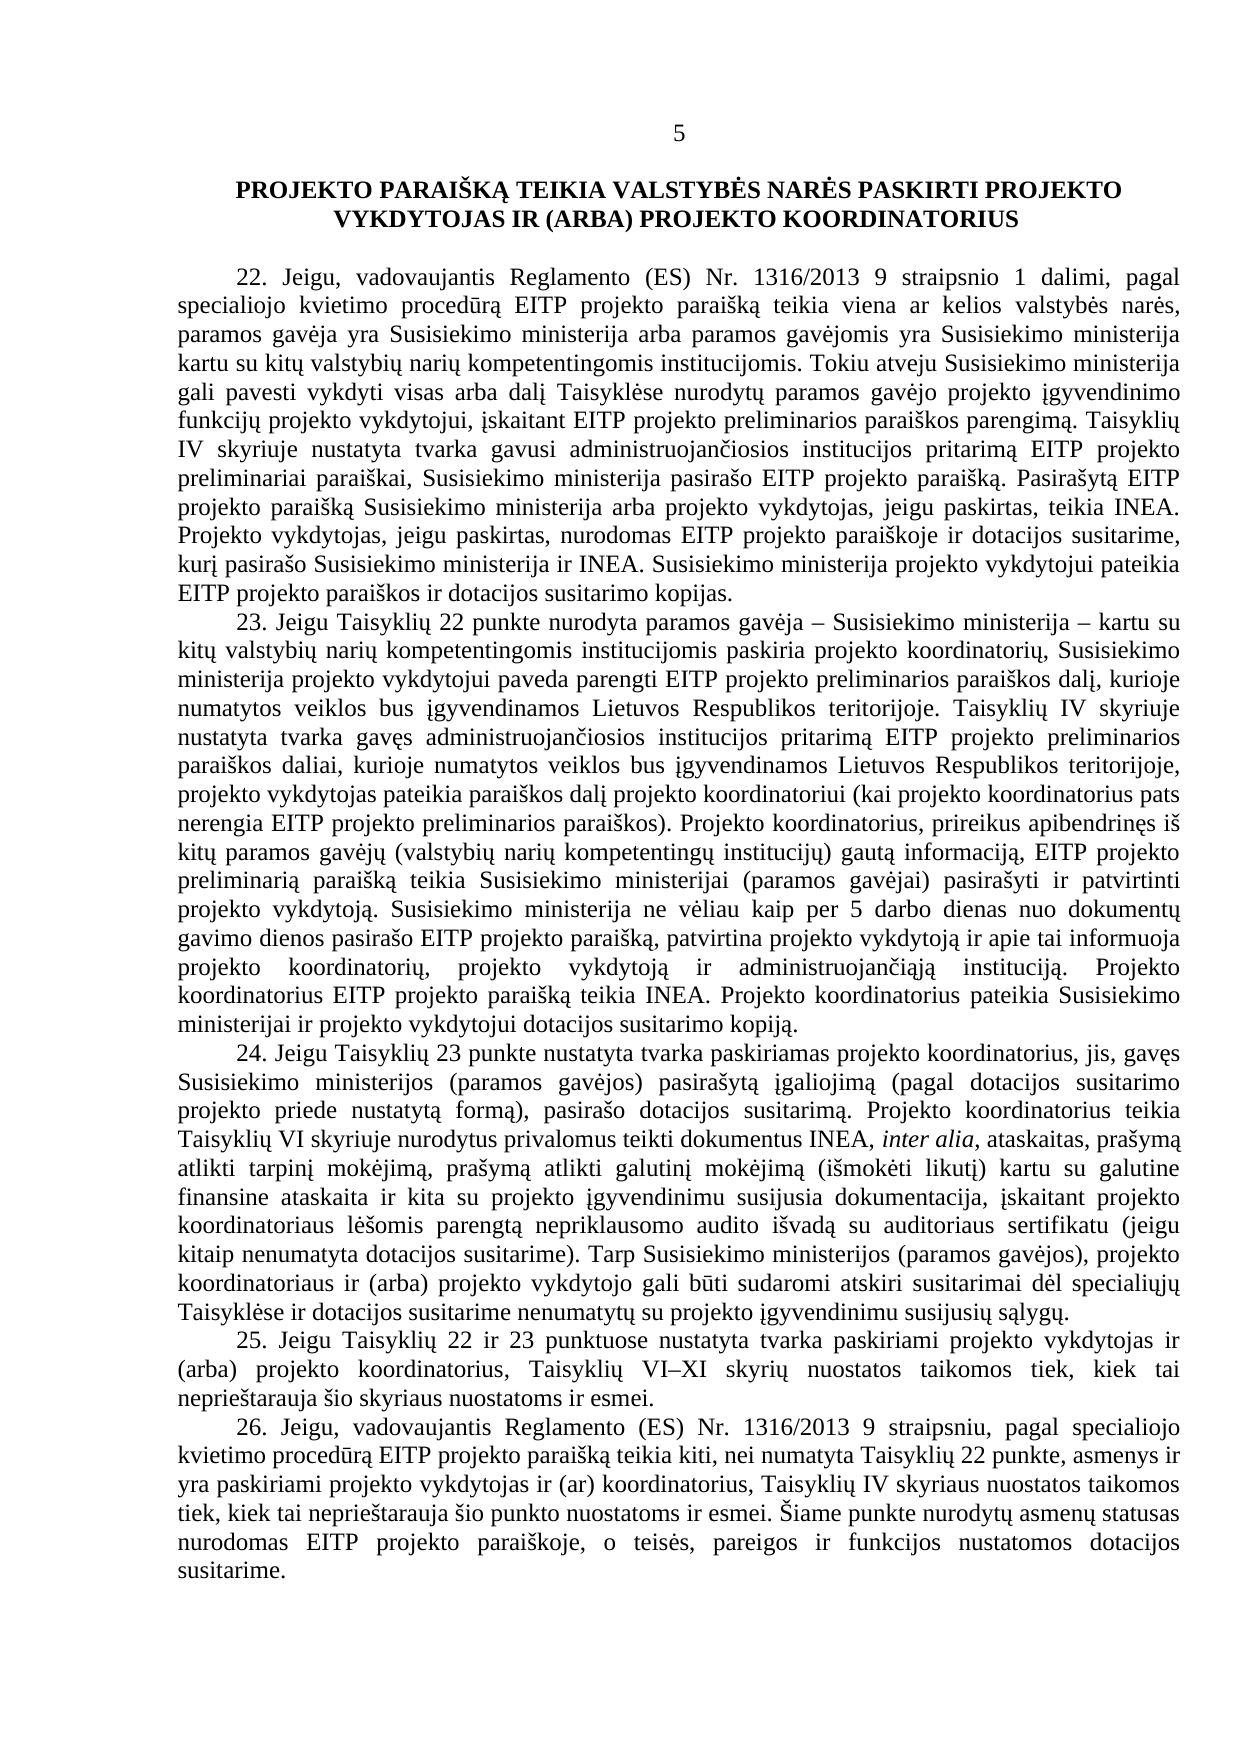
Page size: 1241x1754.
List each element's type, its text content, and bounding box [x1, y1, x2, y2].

text 26. Jeigu, vadovaujantis Reglamento (ES) Nr. 1316/2013 9 straipsniu, pagal specialiojo kvietimo procedūrą EITP projekto paraišką teikia kiti, nei numatyta Taisyklių 22 punkte, asmenys ir yra paskiriami projekto vykdytojas ir (ar) koordinatorius, Taisyklių IV skyriaus nuostatos taikomos tiek, kiek tai neprieštarauja šio punkto nuostatoms ir esmei. Šiame punkte nurodytų asmenų statusas nurodomas EITP projekto paraiškoje, o teisės, pareigos ir funkcijos nustatomos dotacijos susitarime. [177, 1412, 1181, 1584]
text 24. Jeigu Taisyklių 23 punkte nustatyta tvarka paskiriamas projekto koordinatorius, jis, gavęs Susisiekimo ministerijos (paramos gavėjos) pasirašytą įgaliojimą (pagal dotacijos susitarimo projekto priede nustatytą formą), pasirašo dotacijos susitarimą. Projekto koordinatorius teikia Taisyklių VI skyriuje nurodytus privalomus teikti dokumentus INEA, inter alia, ataskaitas, prašymą atlikti tarpinį mokėjimą, prašymą atlikti galutinį mokėjimą (išmokėti likutį) kartu su galutine finansine ataskaita ir kita su projekto įgyvendinimu susijusia dokumentacija, įskaitant projekto koordinatoriaus lėšomis parengtą nepriklausomo audito išvadą su auditoriaus sertifikatu (jeigu kitaip nenumatyta dotacijos susitarime). Tarp Susisiekimo ministerijos (paramos gavėjos), projekto koordinatoriaus ir (arba) projekto vykdytojo gali būti sudaromi atskiri susitarimai dėl specialiųjų Taisyklėse ir dotacijos susitarime nenumatytų su projekto įgyvendinimu susijusių sąlygų. [177, 1038, 1181, 1326]
text PROJEKTO PARAIŠKĄ TEIKIA VALSTYBĖS NARĖS PASKIRTI PROJEKTO VYKDYTOJAS IR (ARBA) PROJEKTO KOORDINATORIUS [177, 176, 1181, 233]
text 22. Jeigu, vadovaujantis Reglamento (ES) Nr. 1316/2013 9 straipsnio 1 dalimi, pagal specialiojo kvietimo procedūrą EITP projekto paraišką teikia viena ar kelios valstybės narės, paramos gavėja yra Susisiekimo ministerija arba paramos gavėjomis yra Susisiekimo ministerija kartu su kitų valstybių narių kompetentingomis institucijomis. Tokiu atveju Susisiekimo ministerija gali pavesti vykdyti visas arba dalį Taisyklėse nurodytų paramos gavėjo projekto įgyvendinimo funkcijų projekto vykdytojui, įskaitant EITP projekto preliminarios paraiškos parengimą. Taisyklių IV skyriuje nustatyta tvarka gavusi administruojančiosios institucijos pritarimą EITP projekto preliminariai paraiškai, Susisiekimo ministerija pasirašo EITP projekto paraišką. Pasirašytą EITP projekto paraišką Susisiekimo ministerija arba projekto vykdytojas, jeigu paskirtas, teikia INEA. Projekto vykdytojas, jeigu paskirtas, nurodomas EITP projekto paraiškoje ir dotacijos susitarime, kurį pasirašo Susisiekimo ministerija ir INEA. Susisiekimo ministerija projekto vykdytojui pateikia EITP projekto paraiškos ir dotacijos susitarimo kopijas. [177, 262, 1181, 607]
text 23. Jeigu Taisyklių 22 punkte nurodyta paramos gavėja – Susisiekimo ministerija – kartu su kitų valstybių narių kompetentingomis institucijomis paskiria projekto koordinatorių, Susisiekimo ministerija projekto vykdytojui paveda parengti EITP projekto preliminarios paraiškos dalį, kurioje numatytos veiklos bus įgyvendinamos Lietuvos Respublikos teritorijoje. Taisyklių IV skyriuje nustatyta tvarka gavęs administruojančiosios institucijos pritarimą EITP projekto preliminarios paraiškos daliai, kurioje numatytos veiklos bus įgyvendinamos Lietuvos Respublikos teritorijoje, projekto vykdytojas pateikia paraiškos dalį projekto koordinatoriui (kai projekto koordinatorius pats nerengia EITP projekto preliminarios paraiškos). Projekto koordinatorius, prireikus apibendrinęs iš kitų paramos gavėjų (valstybių narių kompetentingų institucijų) gautą informaciją, EITP projekto preliminarią paraišką teikia Susisiekimo ministerijai (paramos gavėjai) pasirašyti ir patvirtinti projekto vykdytoją. Susisiekimo ministerija ne vėliau kaip per 5 darbo dienas nuo dokumentų gavimo dienos pasirašo EITP projekto paraišką, patvirtina projekto vykdytoją ir apie tai informuoja projekto koordinatorių, projekto vykdytoją ir administruojančiąją instituciją. Projekto koordinatorius EITP projekto paraišką teikia INEA. Projekto koordinatorius pateikia Susisiekimo ministerijai ir projekto vykdytojui dotacijos susitarimo kopiją. [177, 607, 1181, 1038]
text 25. Jeigu Taisyklių 22 ir 23 punktuose nustatyta tvarka paskiriami projekto vykdytojas ir (arba) projekto koordinatorius, Taisyklių VI–XI skyrių nuostatos taikomos tiek, kiek tai neprieštarauja šio skyriaus nuostatoms ir esmei. [177, 1326, 1181, 1412]
